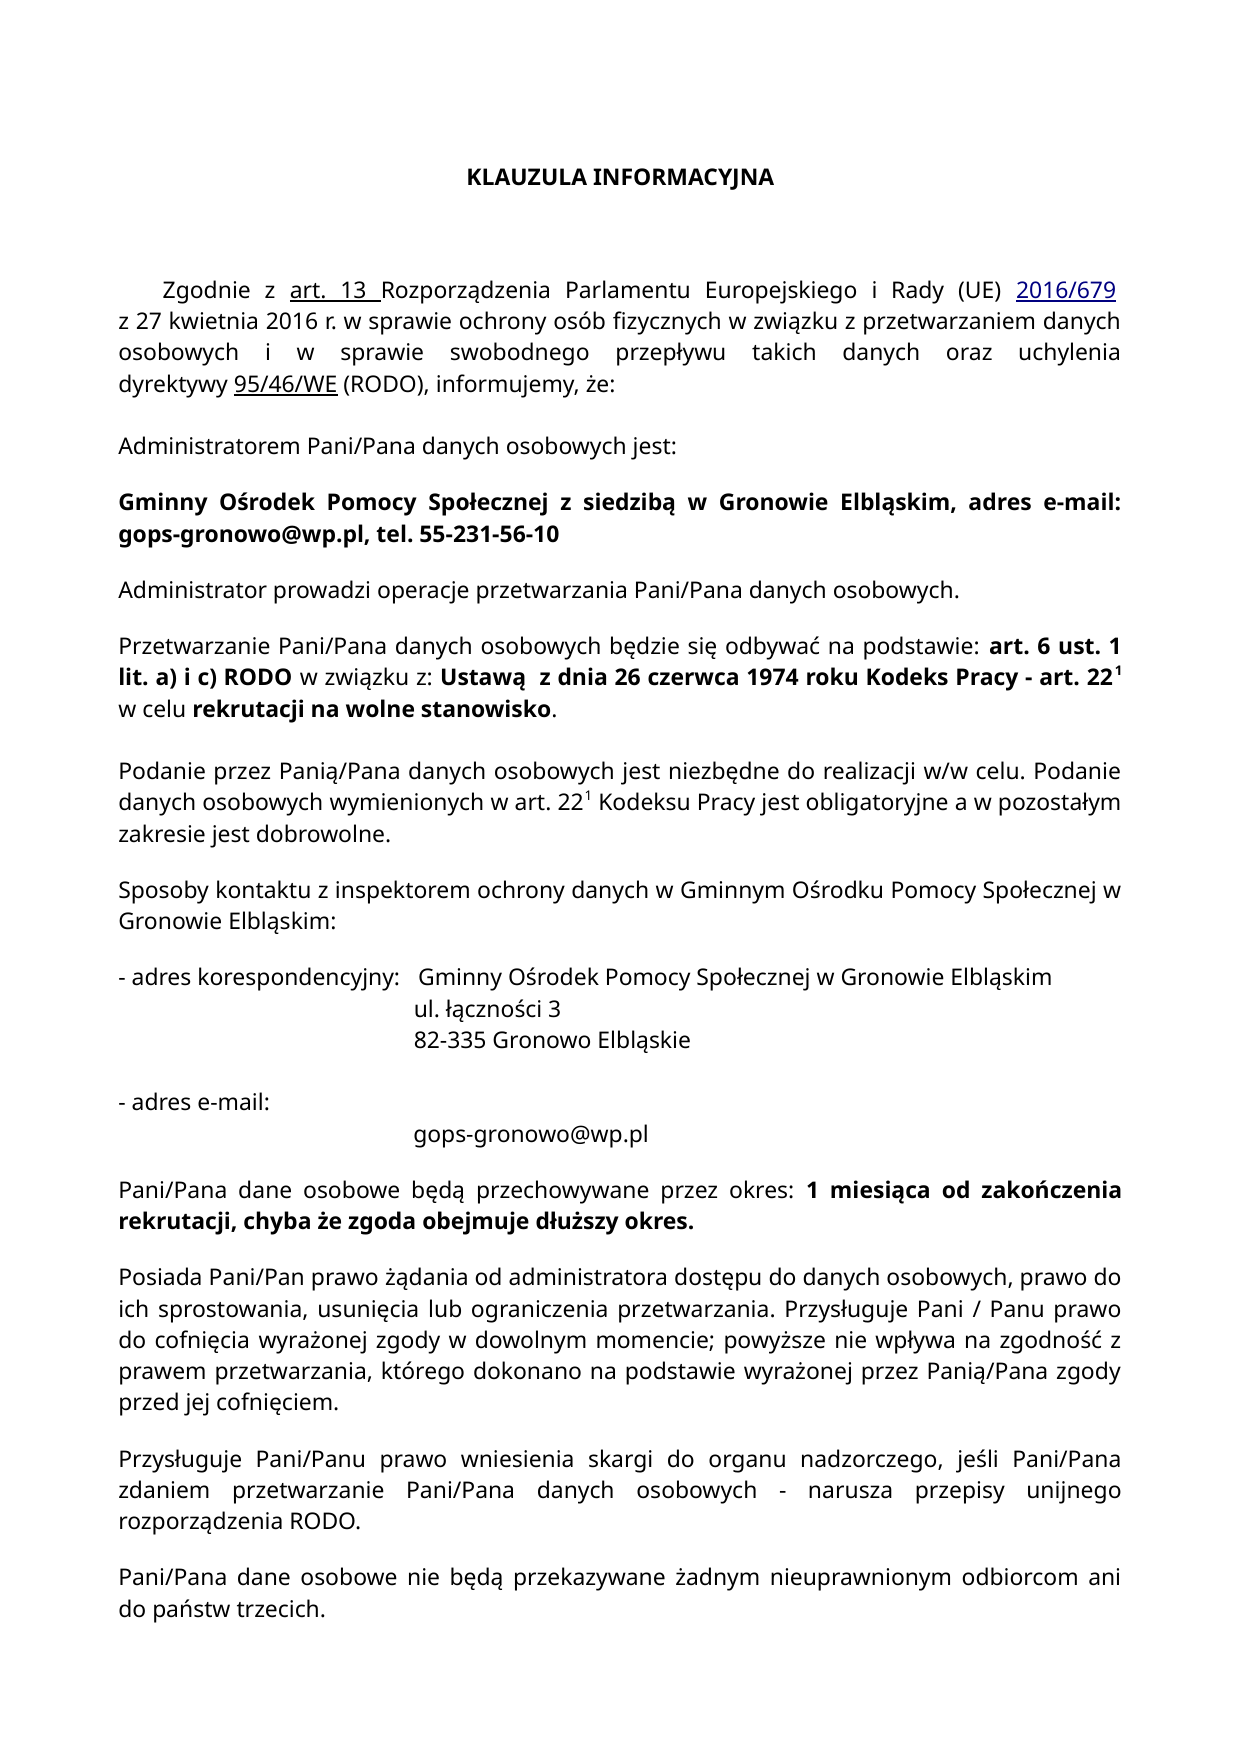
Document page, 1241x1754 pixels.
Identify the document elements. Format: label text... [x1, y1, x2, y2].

text Przysługuje Pani/Panu prawo wniesienia skargi do organu nadzorczego, jeśli Pani/Pana zdaniem przetwarzanie Pani/Pana danych osobowych - narusza przepisy unijnego rozporządzenia RODO. [118, 1442, 1122, 1536]
text Zgodnie z art. 13 Rozporządzenia Parlamentu Europejskiego i Rady (UE) 2016/679 z 27 kwietnia 2016 r. w sprawie ochrony osób fizycznych w związku z przetwarzaniem danych osobowych i w sprawie swobodnego przepływu takich danych oraz uchylenia dyrektywy 95/46/WE (RODO), informujemy, że: [118, 274, 1122, 399]
text Przetwarzanie Pani/Pana danych osobowych będzie się odbywać na podstawie: art. 6 ust. 1 lit. a) i c) RODO w związku z: Ustawą z dnia 26 czerwca 1974 roku Kodeks Pracy - art. 221 w celu rekrutacji na wolne stanowisko. [118, 630, 1122, 724]
text Sposoby kontaktu z inspektorem ochrony danych w Gminnym Ośrodku Pomocy Społecznej w Gronowie Elbląskim: [118, 874, 1122, 936]
text Pani/Pana dane osobowe nie będą przekazywane żadnym nieuprawnionym odbiorcom ani do państw trzecich. [118, 1561, 1122, 1624]
text 82-335 Gronowo Elbląskie [118, 1024, 1122, 1055]
text Podanie przez Panią/Pana danych osobowych jest niezbędne do realizacji w/w celu. Podanie danych osobowych wymienionych w art. 221 Kodeksu Pracy jest obligatoryjne a w pozostałym zakresie jest dobrowolne. [118, 755, 1122, 849]
text Posiada Pani/Pan prawo żądania od administratora dostępu do danych osobowych, prawo do ich sprostowania, usunięcia lub ograniczenia przetwarzania. Przysługuje Pani / Panu prawo do cofnięcia wyrażonej zgody w dowolnym momencie; powyższe nie wpływa na zgodność z prawem przetwarzania, którego dokonano na podstawie wyrażonej przez Panią/Pana zgody przed jej cofnięciem. [118, 1261, 1122, 1417]
text Administratorem Pani/Pana danych osobowych jest: [118, 430, 1122, 461]
text - adres e-mail: [118, 1086, 1122, 1117]
text KLAUZULA INFORMACYJNA [118, 161, 1122, 192]
text ul. łączności 3 [118, 992, 1122, 1024]
text Administrator prowadzi operacje przetwarzania Pani/Pana danych osobowych. [118, 574, 1122, 605]
text - adres korespondencyjny: Gminny Ośrodek Pomocy Społecznej w Gronowie Elbląskim [118, 961, 1122, 992]
text Gminny Ośrodek Pomocy Społecznej z siedzibą w Gronowie Elbląskim, adres e-mail: gops-gronowo@wp.pl, tel. 55-231-56-10 [118, 486, 1122, 549]
text Pani/Pana dane osobowe będą przechowywane przez okres: 1 miesiąca od zakończenia rekrutacji, chyba że zgoda obejmuje dłuższy okres. [118, 1174, 1122, 1236]
text gops-gronowo@wp.pl [339, 1117, 1122, 1149]
